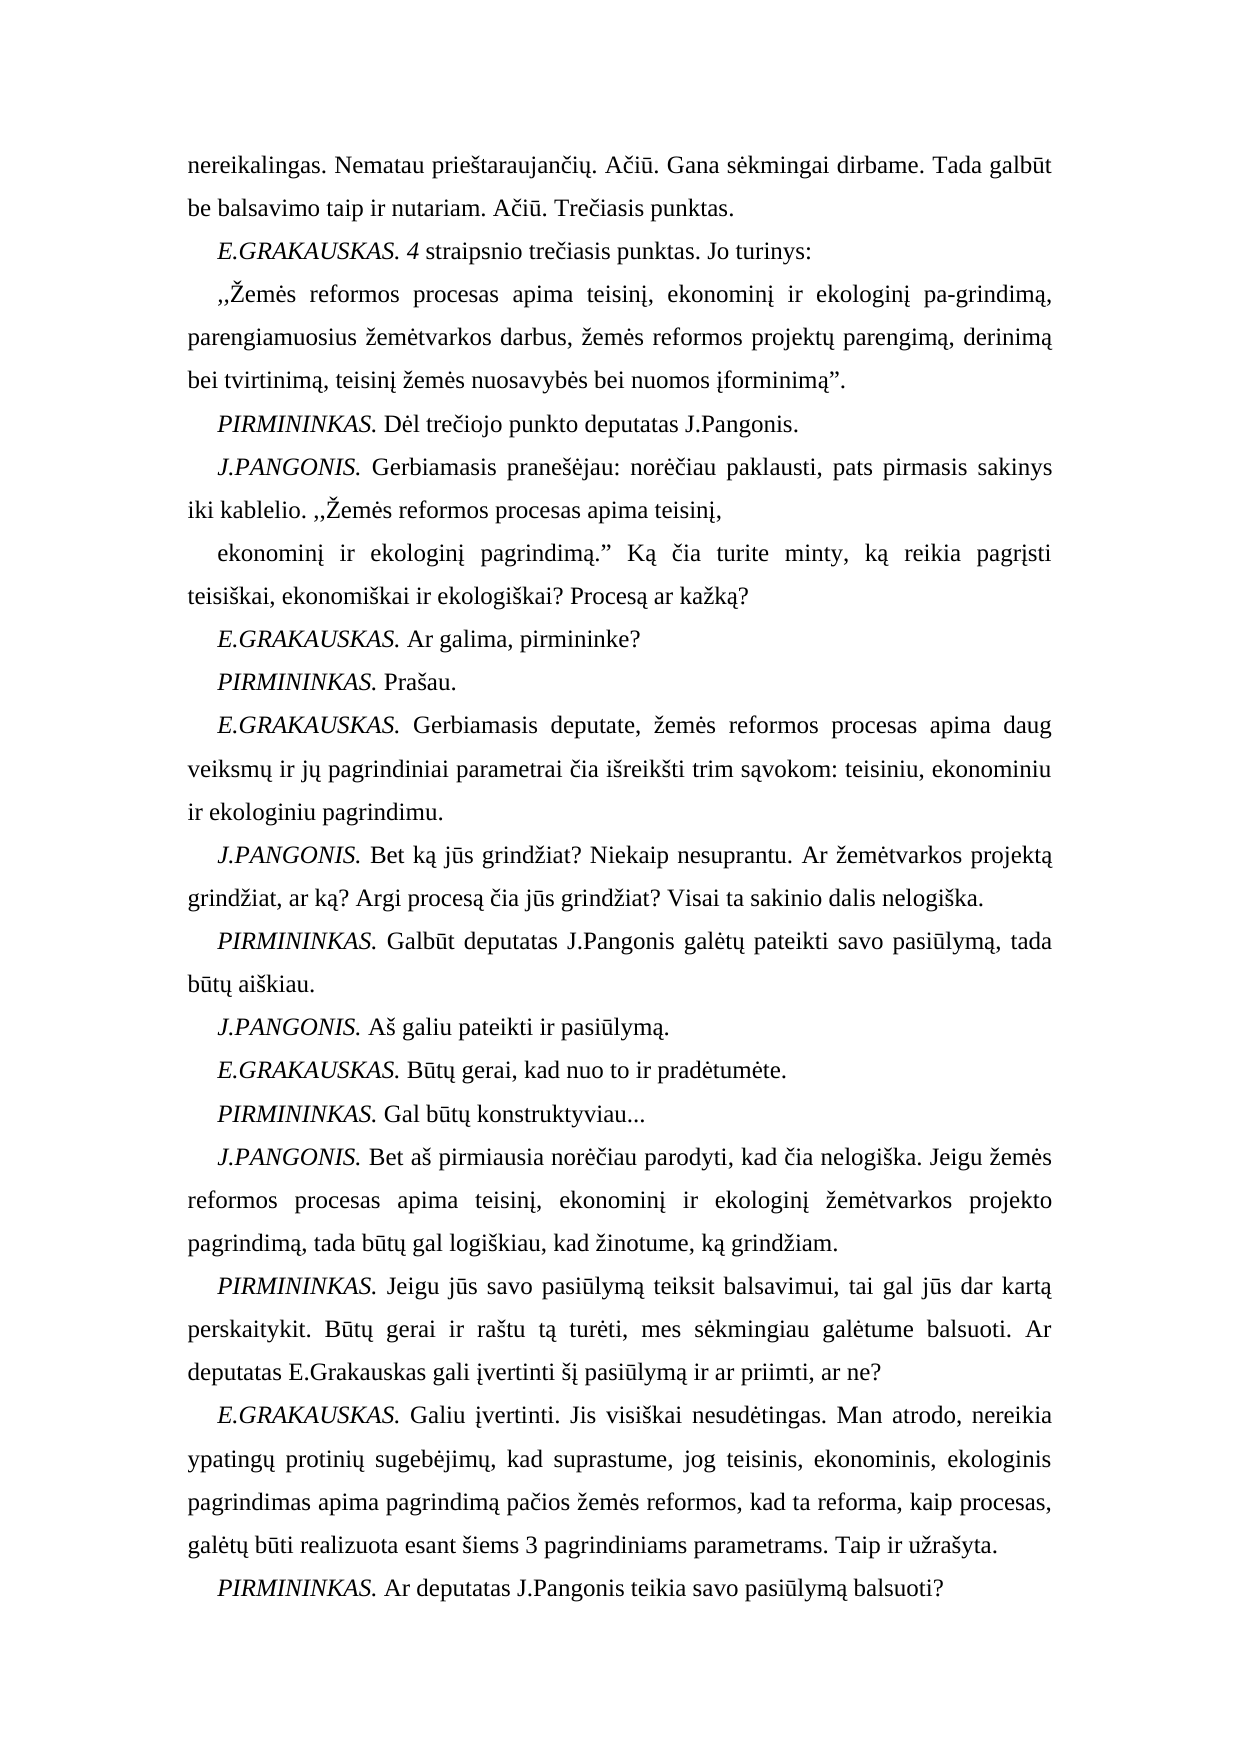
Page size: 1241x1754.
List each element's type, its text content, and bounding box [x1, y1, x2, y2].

text E.GRAKAUSKAS. Būtų gerai, kad nuo to ir pradėtumėte. [187, 1056, 1053, 1084]
text PIRMININKAS. Ar deputatas J.Pangonis teikia savo pasiūlymą balsuoti? [187, 1573, 1053, 1602]
text J.PANGONIS. Gerbiamasis pranešėjau: norėčiau paklausti, pats pirmasis sakinys iki kablelio. ,,Žemės reformos procesas apima teisinį, [187, 452, 1053, 524]
text E.GRAKAUSKAS. Ar galima, pirmininke? [187, 624, 1053, 653]
text PIRMININKAS. Prašau. [187, 667, 1053, 696]
text J.PANGONIS. Bet ką jūs grindžiat? Niekaip nesuprantu. Ar žemėtvarkos projektą grindžiat, ar ką? Argi procesą čia jūs grindžiat? Visai ta sakinio dalis nelogiška. [187, 840, 1053, 912]
text PIRMININKAS. Dėl trečiojo punkto deputatas J.Pangonis. [187, 409, 1053, 437]
text J.PANGONIS. Bet aš pirmiausia norėčiau parodyti, kad čia nelogiška. Jeigu žemės reformos procesas apima teisinį, ekonominį ir ekologinį žemėtvarkos projekto pagrindimą, tada būtų gal logiškiau, kad žinotume, ką grindžiam. [187, 1142, 1053, 1257]
text nereikalingas. Nematau prieštaraujančių. Ačiū. Gana sėkmingai dirbame. Tada galbūt be balsavimo taip ir nutariam. Ačiū. Trečiasis punktas. [187, 150, 1053, 222]
text ekonominį ir ekologinį pagrindimą.” Ką čia turite minty, ką reikia pagrįsti teisiškai, ekonomiškai ir ekologiškai? Procesą ar kažką? [187, 538, 1053, 610]
text E.GRAKAUSKAS. 4 straipsnio trečiasis punktas. Jo turinys: [187, 236, 1053, 265]
text E.GRAKAUSKAS. Gerbiamasis deputate, žemės reformos procesas apima daug veiksmų ir jų pagrindiniai parametrai čia išreikšti trim sąvokom: teisiniu, ekonominiu ir ekologiniu pagrindimu. [187, 711, 1053, 826]
text PIRMININKAS. Galbūt deputatas J.Pangonis galėtų pateikti savo pasiūlymą, tada būtų aiškiau. [187, 926, 1053, 998]
text J.PANGONIS. Aš galiu pateikti ir pasiūlymą. [187, 1012, 1053, 1041]
text E.GRAKAUSKAS. Galiu įvertinti. Jis visiškai nesudėtingas. Man atrodo, nereikia ypatingų protinių sugebėjimų, kad suprastume, jog teisinis, ekonominis, ekologinis pagrindimas apima pagrindimą pačios žemės reformos, kad ta reforma, kaip procesas, galėtų būti realizuota esant šiems 3 pagrindiniams parametrams. Taip ir užrašyta. [187, 1401, 1053, 1559]
text PIRMININKAS. Jeigu jūs savo pasiūlymą teiksit balsavimui, tai gal jūs dar kartą perskaitykit. Būtų gerai ir raštu tą turėti, mes sėkmingiau galėtume balsuoti. Ar deputatas E.Grakauskas gali įvertinti šį pasiūlymą ir ar priimti, ar ne? [187, 1271, 1053, 1386]
text PIRMININKAS. Gal būtų konstruktyviau... [187, 1099, 1053, 1127]
text ,,Žemės reformos procesas apima teisinį, ekonominį ir ekologinį pa-grindimą, parengiamuosius žemėtvarkos darbus, žemės reformos projektų parengimą, derinimą bei tvirtinimą, teisinį žemės nuosavybės bei nuomos įforminimą”. [187, 279, 1053, 394]
